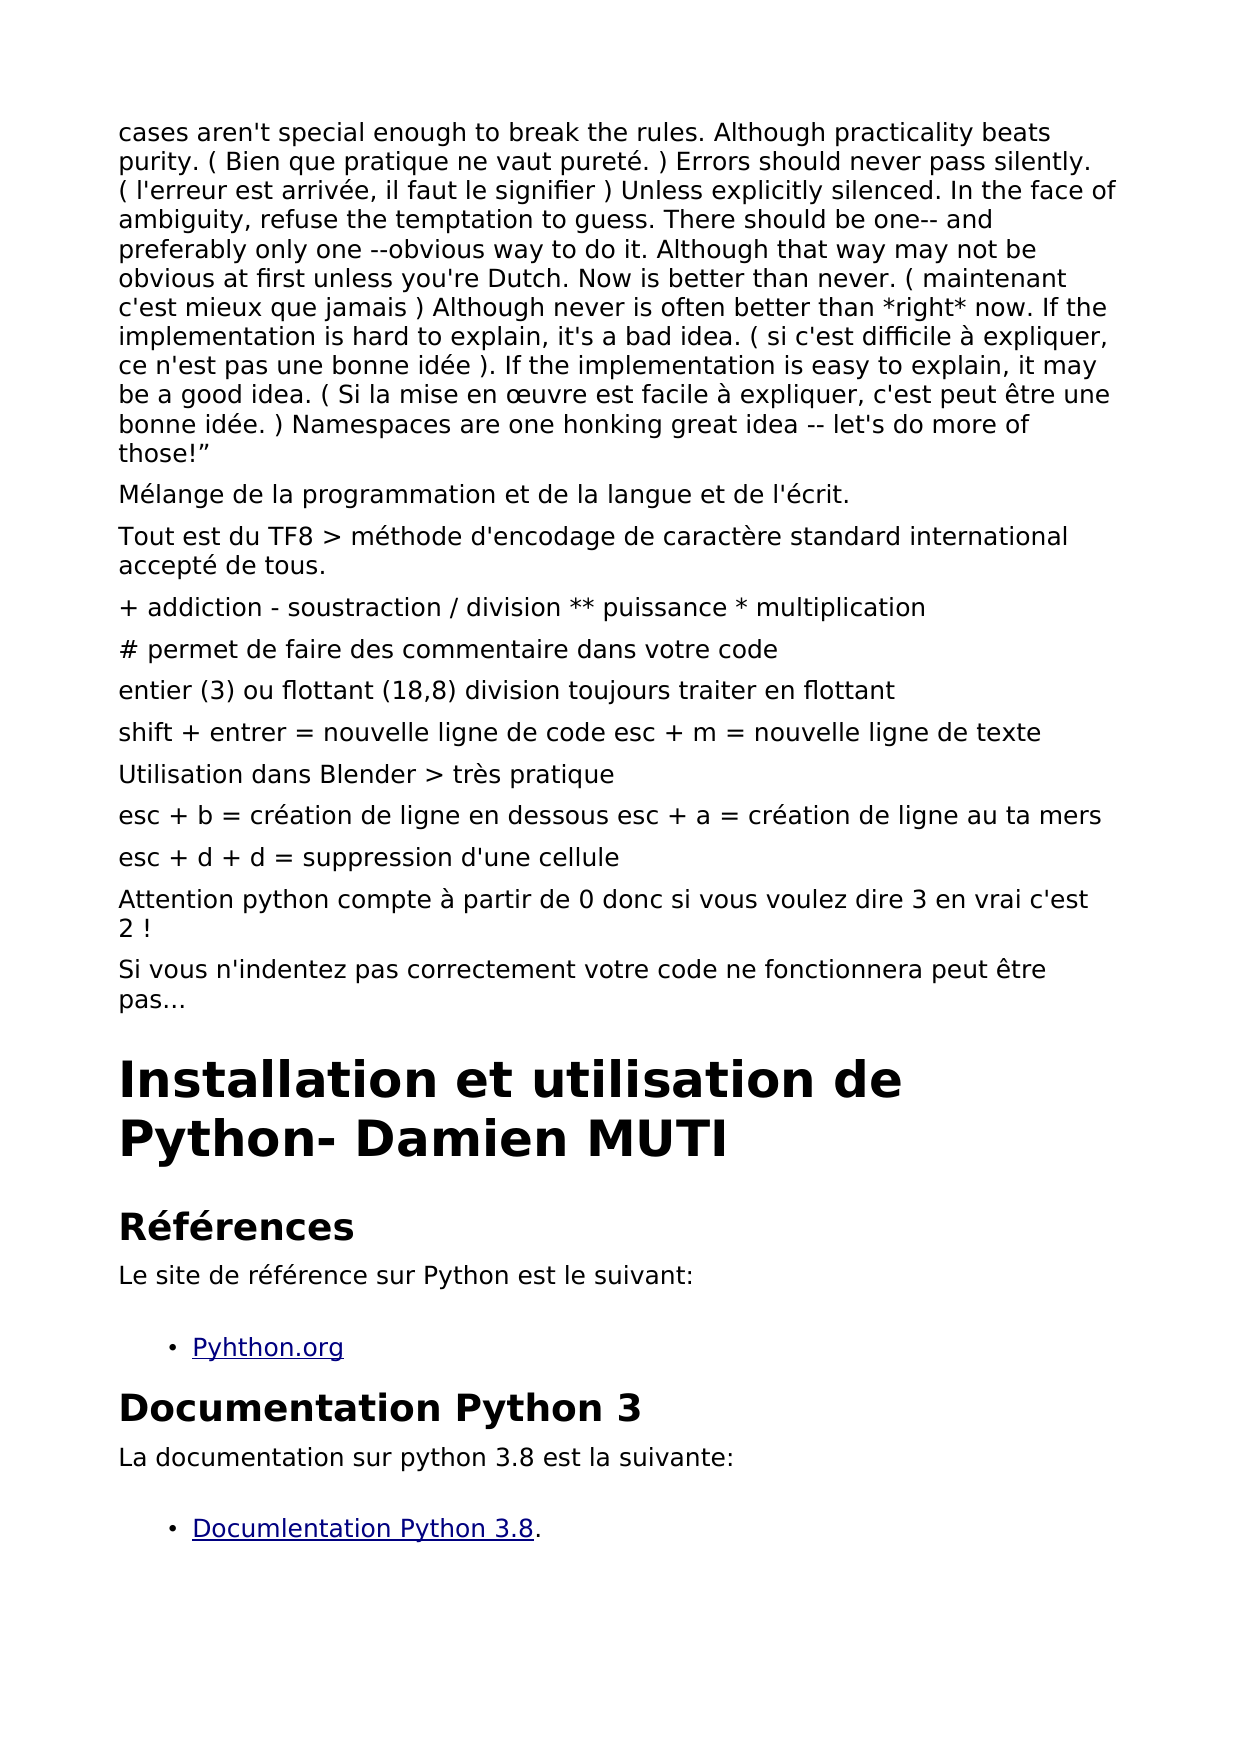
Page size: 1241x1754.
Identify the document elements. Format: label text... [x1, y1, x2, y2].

text Tout est du TF8 > méthode d'encodage de caractère standard international accepté de tous. [118, 522, 1122, 581]
text esc + b = création de ligne en dessous esc + a = création de ligne au ta mers [118, 801, 1122, 831]
text Attention python compte à partir de 0 donc si vous voulez dire 3 en vrai c'est 2 ! [118, 885, 1122, 943]
subtitle Documentation Python 3 [118, 1387, 1122, 1431]
text La documentation sur python 3.8 est la suivante: [118, 1443, 1122, 1472]
text cases aren't special enough to break the rules. Although practicality beats purity. ( Bien que pratique ne vaut pureté. ) Errors should never pass silently. ( l'erreur est arrivée, il faut le signifier ) Unless explicitly silenced. In the face of ambiguity, refuse the temptation to guess. There should be one-- and preferably only one --obvious way to do it. Although that way may not be obvious at first unless you're Dutch. Now is better than never. ( maintenant c'est mieux que jamais ) Although never is often better than *right* now. If the implementation is hard to explain, it's a bad idea. ( si c'est difficile à expliquer, ce n'est pas une bonne idée ). If the implementation is easy to explain, it may be a good idea. ( Si la mise en œuvre est facile à expliquer, c'est peut être une bonne idée. ) Namespaces are one honking great idea -- let's do more of those!” [118, 118, 1122, 468]
text Utilisation dans Blender > très pratique [118, 760, 1122, 789]
list Documlentation Python 3.8. [177, 1514, 1122, 1543]
subtitle Références [118, 1205, 1122, 1249]
text Si vous n'indentez pas correctement votre code ne fonctionnera peut être pas... [118, 956, 1122, 1014]
text esc + d + d = suppression d'une cellule [118, 843, 1122, 872]
list Pyhthon.org [177, 1333, 1122, 1362]
text Mélange de la programmation et de la langue et de l'écrit. [118, 481, 1122, 510]
text # permet de faire des commentaire dans votre code [118, 635, 1122, 664]
text Le site de référence sur Python est le suivant: [118, 1262, 1122, 1291]
text entier (3) ou flottant (18,8) division toujours traiter en flottant [118, 676, 1122, 706]
text + addiction - soustraction / division ** puissance * multiplication [118, 593, 1122, 622]
text shift + entrer = nouvelle ligne de code esc + m = nouvelle ligne de texte [118, 718, 1122, 747]
subtitle Installation et utilisation de Python- Damien MUTI [118, 1051, 1122, 1168]
